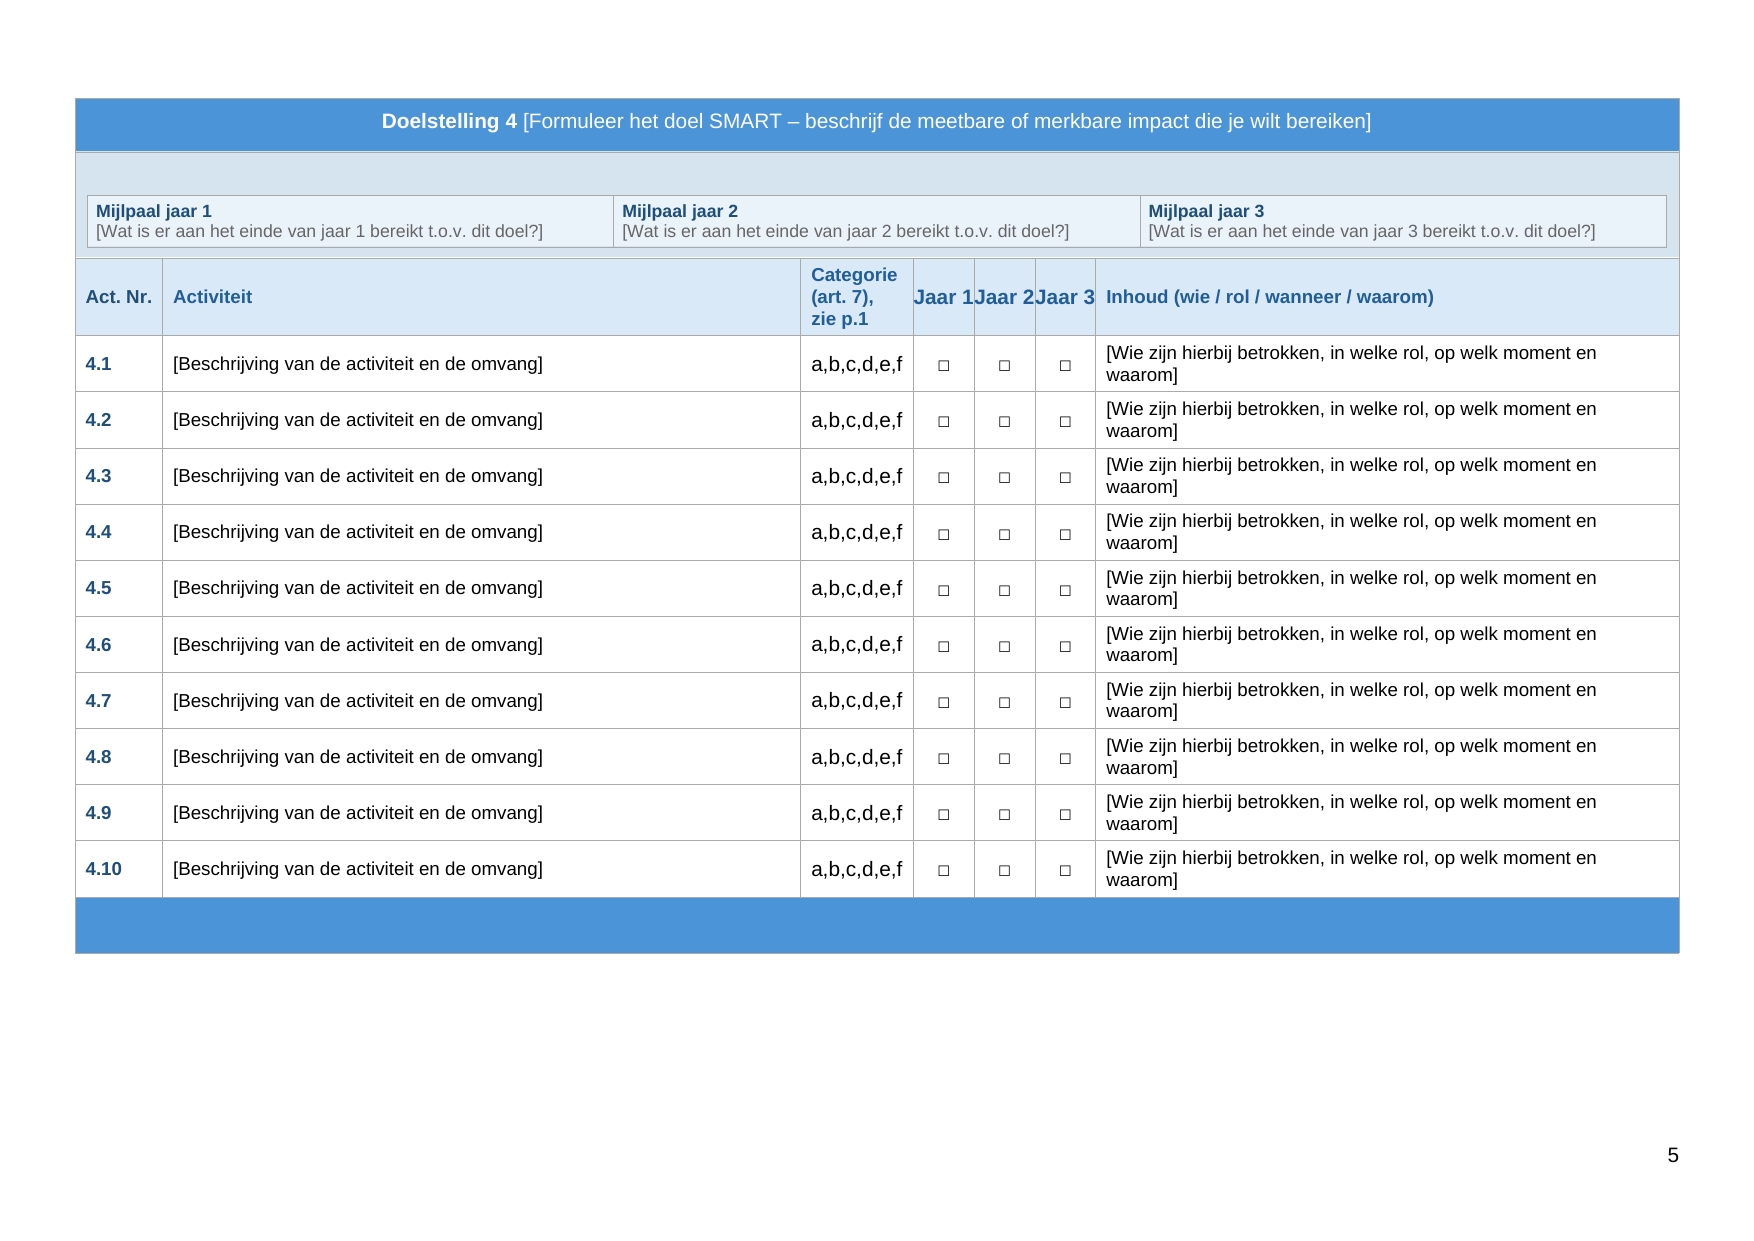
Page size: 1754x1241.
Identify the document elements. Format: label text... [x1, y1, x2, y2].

table_cell [Beschrijving van de activiteit en de omvang] [163, 841, 800, 897]
table_header Doelstelling 4 [Formuleer het doel SMART – beschrijf de meetbare of merkbare impact die je wilt bereiken] [76, 99, 1679, 151]
table_cell [Wie zijn hierbij betrokken, in welke rol, op welk moment en waarom] [1096, 841, 1679, 897]
table_cell ☐ [1036, 673, 1095, 728]
table_cell [Beschrijving van de activiteit en de omvang] [163, 561, 800, 616]
table_cell 4.3 [76, 449, 162, 503]
table_cell [Beschrijving van de activiteit en de omvang] [163, 392, 800, 447]
table_cell ☐ [975, 617, 1035, 672]
table_cell ☐ [914, 392, 974, 447]
table_cell Jaar 3 [1036, 259, 1095, 335]
table_cell a,b,c,d,e,f [801, 392, 913, 447]
table_cell ☐ [914, 449, 974, 503]
table_cell 4.10 [76, 841, 162, 897]
table_cell ☐ [914, 505, 974, 560]
table_cell Categorie (art. 7), zie p.1 [801, 259, 913, 335]
table_cell [Wie zijn hierbij betrokken, in welke rol, op welk moment en waarom] [1096, 336, 1679, 391]
table_cell ☐ [1036, 841, 1095, 897]
table_cell a,b,c,d,e,f [801, 617, 913, 672]
table_cell ☐ [975, 785, 1035, 840]
table_cell [Beschrijving van de activiteit en de omvang] [163, 785, 800, 840]
table_cell [Beschrijving van de activiteit en de omvang] [163, 729, 800, 784]
table_cell ☐ [975, 505, 1035, 560]
table_cell 4.1 [76, 336, 162, 391]
table_cell [Wie zijn hierbij betrokken, in welke rol, op welk moment en waarom] [1096, 673, 1679, 728]
table_cell Jaar 1 [914, 259, 974, 335]
table_cell ☐ [1036, 561, 1095, 616]
table_cell 4.4 [76, 505, 162, 560]
table_cell ☐ [975, 841, 1035, 897]
table_cell ☐ [914, 673, 974, 728]
table_cell ☐ [914, 729, 974, 784]
table_cell [76, 153, 1679, 257]
table_cell ☐ [975, 561, 1035, 616]
table_cell Act. Nr. [76, 259, 162, 335]
table_cell a,b,c,d,e,f [801, 785, 913, 840]
table_cell ☐ [975, 673, 1035, 728]
table_cell ☐ [1036, 336, 1095, 391]
table_cell 4.6 [76, 617, 162, 672]
table_cell 4.8 [76, 729, 162, 784]
table_cell ☐ [914, 617, 974, 672]
table_cell 4.9 [76, 785, 162, 840]
table_cell a,b,c,d,e,f [801, 505, 913, 560]
table_cell a,b,c,d,e,f [801, 729, 913, 784]
table_cell 4.5 [76, 561, 162, 616]
table_cell ☐ [1036, 785, 1095, 840]
table_cell [Wie zijn hierbij betrokken, in welke rol, op welk moment en waarom] [1096, 785, 1679, 840]
table_cell [Beschrijving van de activiteit en de omvang] [163, 336, 800, 391]
table_cell [Beschrijving van de activiteit en de omvang] [163, 617, 800, 672]
table_cell [Wie zijn hierbij betrokken, in welke rol, op welk moment en waarom] [1096, 392, 1679, 447]
table_cell Activiteit [163, 259, 800, 335]
table_cell ☐ [914, 785, 974, 840]
table_cell ☐ [914, 841, 974, 897]
table_cell Inhoud (wie / rol / wanneer / waarom) [1096, 259, 1679, 335]
table_cell 4.2 [76, 392, 162, 447]
table_cell ☐ [975, 336, 1035, 391]
table_cell ☐ [1036, 617, 1095, 672]
table_cell ☐ [1036, 505, 1095, 560]
table_header Mijlpaal jaar 3 [Wat is er aan het einde van jaar 3 bereikt t.o.v. dit doel?] [1141, 196, 1666, 246]
table_cell a,b,c,d,e,f [801, 561, 913, 616]
table_cell ☐ [1036, 449, 1095, 503]
table_cell 4.7 [76, 673, 162, 728]
table_cell ☐ [975, 729, 1035, 784]
table_cell a,b,c,d,e,f [801, 841, 913, 897]
table_cell [Wie zijn hierbij betrokken, in welke rol, op welk moment en waarom] [1096, 729, 1679, 784]
table_cell ☐ [1036, 392, 1095, 447]
table_header Mijlpaal jaar 1 [Wat is er aan het einde van jaar 1 bereikt t.o.v. dit doel?] [88, 196, 613, 246]
table_cell [Wie zijn hierbij betrokken, in welke rol, op welk moment en waarom] [1096, 561, 1679, 616]
table_cell [76, 898, 1679, 953]
table_cell [Wie zijn hierbij betrokken, in welke rol, op welk moment en waarom] [1096, 505, 1679, 560]
table_cell ☐ [975, 449, 1035, 503]
table_cell ☐ [975, 392, 1035, 447]
table_cell ☐ [914, 336, 974, 391]
table_cell a,b,c,d,e,f [801, 673, 913, 728]
table_cell [Wie zijn hierbij betrokken, in welke rol, op welk moment en waarom] [1096, 617, 1679, 672]
table_cell [Beschrijving van de activiteit en de omvang] [163, 673, 800, 728]
table_cell a,b,c,d,e,f [801, 336, 913, 391]
table_cell Jaar 2 [975, 259, 1035, 335]
table_cell [Beschrijving van de activiteit en de omvang] [163, 505, 800, 560]
table_cell a,b,c,d,e,f [801, 449, 913, 503]
table_cell ☐ [914, 561, 974, 616]
table_cell [Beschrijving van de activiteit en de omvang] [163, 449, 800, 503]
table_cell [Wie zijn hierbij betrokken, in welke rol, op welk moment en waarom] [1096, 449, 1679, 503]
table_cell ☐ [1036, 729, 1095, 784]
table_header Mijlpaal jaar 2 [Wat is er aan het einde van jaar 2 bereikt t.o.v. dit doel?] [614, 196, 1140, 246]
